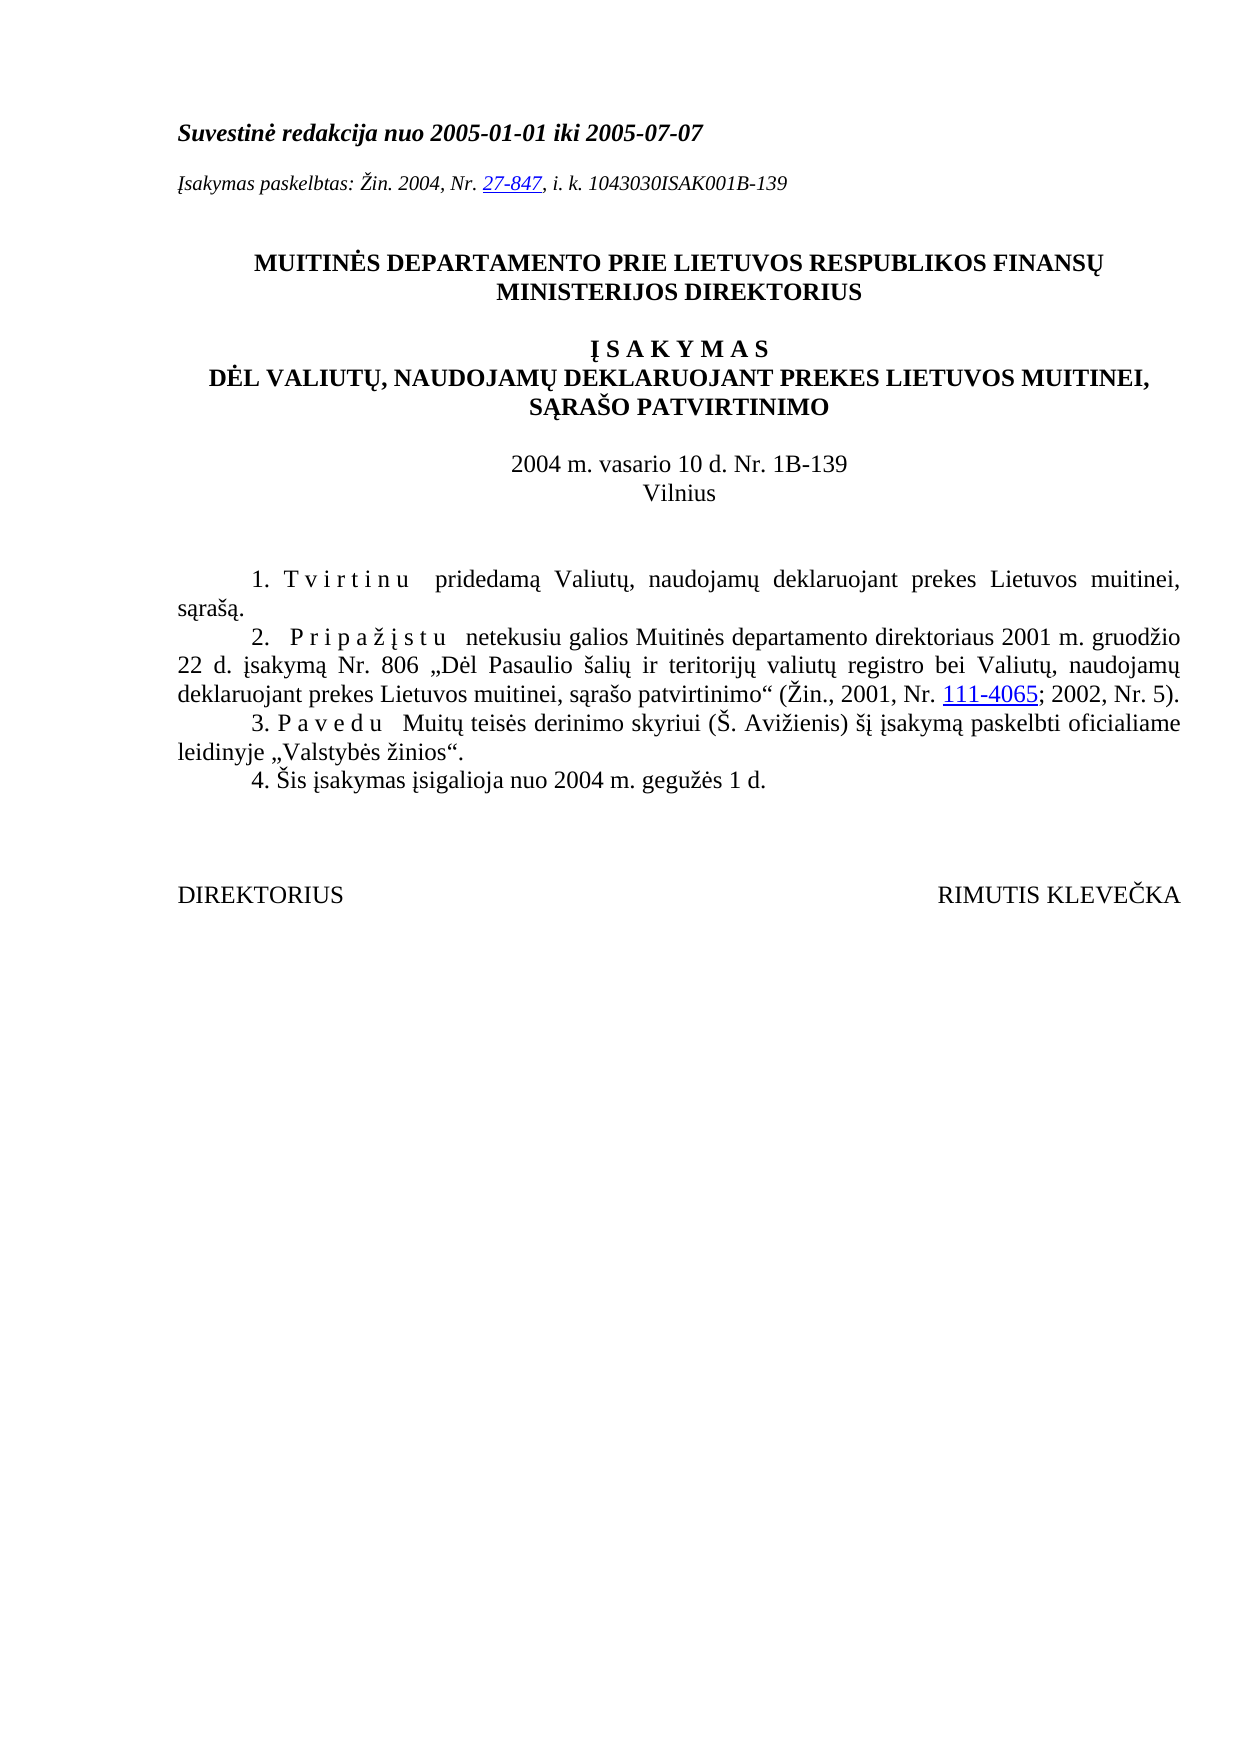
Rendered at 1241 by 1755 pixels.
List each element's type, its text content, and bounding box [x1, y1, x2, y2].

text 2004 m. vasario 10 d. Nr. 1B-139 [177, 449, 1181, 478]
text 1. Tvirtinu pridedamą Valiutų, naudojamų deklaruojant prekes Lietuvos muitinei, sąrašą. [177, 564, 1181, 622]
text DIREKTORIUS RIMUTIS KLEVEČKA [177, 880, 1181, 909]
text Į S A K Y M A S [177, 334, 1181, 363]
text Suvestinė redakcija nuo 2005-01-01 iki 2005-07-07 [177, 118, 1181, 147]
text 3. Pavedu Muitų teisės derinimo skyriui (Š. Avižienis) šį įsakymą paskelbti oficialiame leidinyje „Valstybės žinios“. [177, 708, 1181, 765]
text DĖL VALIUTŲ, NAUDOJAMŲ DEKLARUOJANT PREKES LIETUVOS MUITINEI, SĄRAŠO PATVIRTINIMO [177, 363, 1181, 420]
text 4. Šis įsakymas įsigalioja nuo 2004 m. gegužės 1 d. [177, 765, 1181, 794]
text Vilnius [177, 478, 1181, 507]
text Įsakymas paskelbtas: Žin. 2004, Nr. 27-847, i. k. 1043030ISAK001B-139 [177, 171, 1181, 195]
text 2. Pripažįstu netekusiu galios Muitinės departamento direktoriaus 2001 m. gruodžio 22 d. įsakymą Nr. 806 „Dėl Pasaulio šalių ir teritorijų valiutų registro bei Valiutų, naudojamų deklaruojant prekes Lietuvos muitinei, sąrašo patvirtinimo“ (Žin., 2001, Nr. 111-4065; 2002, Nr. 5). [177, 622, 1181, 708]
text MUITINĖS DEPARTAMENTO PRIE LIETUVOS RESPUBLIKOS FINANSŲ MINISTERIJOS DIREKTORIUS [177, 248, 1181, 305]
